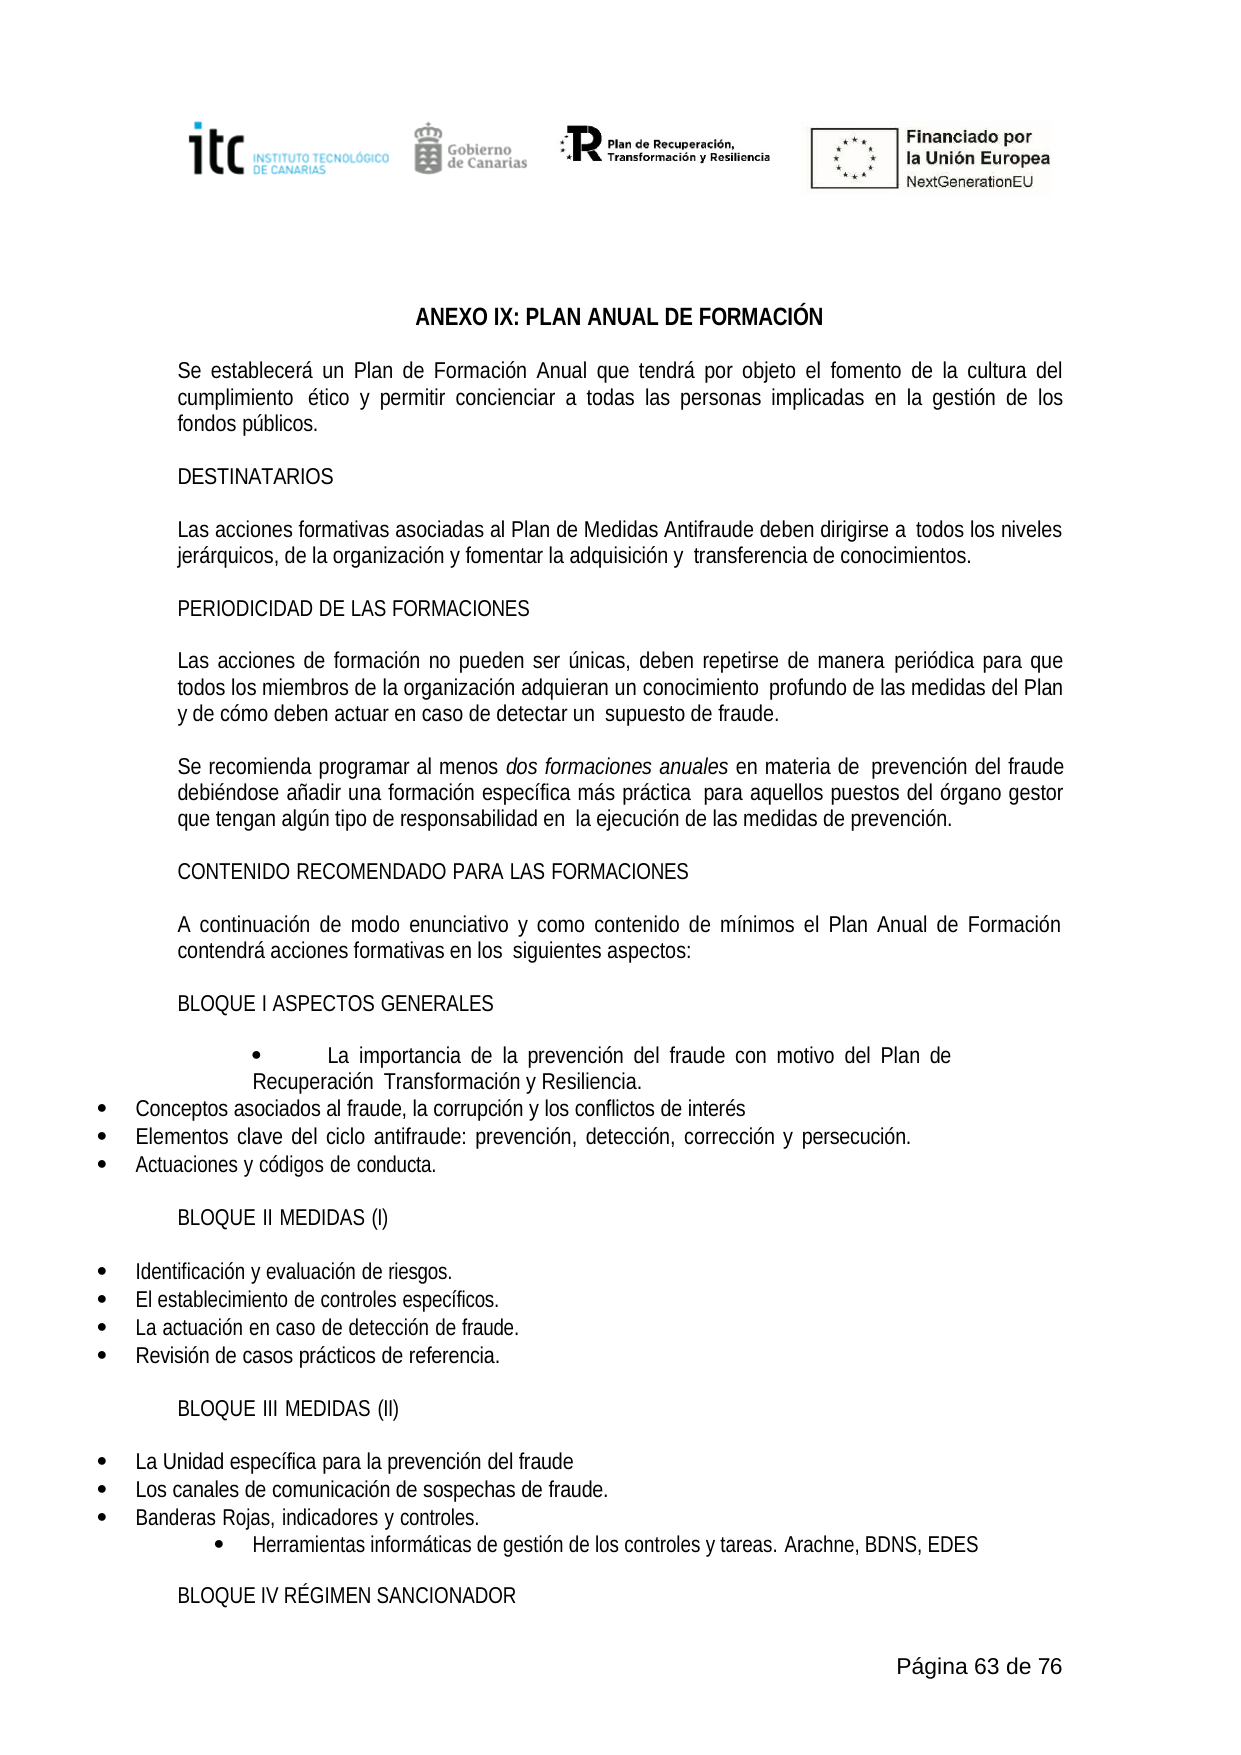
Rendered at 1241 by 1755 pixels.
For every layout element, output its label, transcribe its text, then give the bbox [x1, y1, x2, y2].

list La actuación en caso de detección de fraude. [98, 1313, 1163, 1341]
text Se recomienda programar al menos dos formaciones anuales en materia de prevención del fraude debiéndose añadir una formación específica más práctica para aquellos puestos del órgano gestor que tengan algún tipo de responsabilidad en la ejecución de las medidas de prevención. [177, 753, 1064, 832]
text BLOQUE I ASPECTOS GENERALES [177, 990, 1163, 1016]
list Identificación y evaluación de riesgos. [98, 1257, 1163, 1285]
list La importancia de la prevención del fraude con motivo del Plan de Recuperación Transformación y Resiliencia. [252, 1043, 1037, 1094]
text DESTINATARIOS [177, 463, 1163, 489]
text Las acciones de formación no pueden ser únicas, deben repetirse de manera periódica para que todos los miembros de la organización adquieran un conocimiento profundo de las medidas del Plan y de cómo deben actuar en caso de detectar un supuesto de fraude. [177, 647, 1063, 726]
text A continuación de modo enunciativo y como contenido de mínimos el Plan Anual de Formación contendrá acciones formativas en los siguientes aspectos: [177, 911, 1063, 963]
subtitle ANEXO IX: PLAN ANUAL DE FORMACIÓN [415, 302, 1163, 331]
list Los canales de comunicación de sospechas de fraude. [98, 1475, 1163, 1503]
list Herramientas informáticas de gestión de los controles y tareas. Arachne, BDNS, EDES BLOQUE IV RÉGIMEN SANCIONADOR [177, 1531, 983, 1608]
text PERIODICIDAD DE LAS FORMACIONES [177, 595, 1163, 621]
list Conceptos asociados al fraude, la corrupción y los conflictos de interés [98, 1094, 1163, 1122]
list Banderas Rojas, indicadores y controles. [98, 1503, 1163, 1531]
text BLOQUE III MEDIDAS (II) [177, 1395, 1163, 1421]
text CONTENIDO RECOMENDADO PARA LAS FORMACIONES [177, 858, 1163, 884]
text Se establecerá un Plan de Formación Anual que tendrá por objeto el fomento de la cultura del cumplimiento ético y permitir concienciar a todas las personas implicadas en la gestión de los fondos públicos. [177, 357, 1064, 436]
list Actuaciones y códigos de conducta. [98, 1150, 1163, 1178]
list El establecimiento de controles específicos. [98, 1285, 1163, 1313]
text Las acciones formativas asociadas al Plan de Medidas Antifraude deben dirigirse a todos los niveles jerárquicos, de la organización y fomentar la adquisición y transferencia de conocimientos. [177, 516, 1063, 568]
list Revisión de casos prácticos de referencia. [98, 1341, 1163, 1369]
list La Unidad específica para la prevención del fraude [98, 1447, 1163, 1475]
text BLOQUE II MEDIDAS (I) [177, 1204, 1163, 1231]
list Elementos clave del ciclo antifraude: prevención, detección, corrección y persecución. [98, 1122, 1163, 1150]
